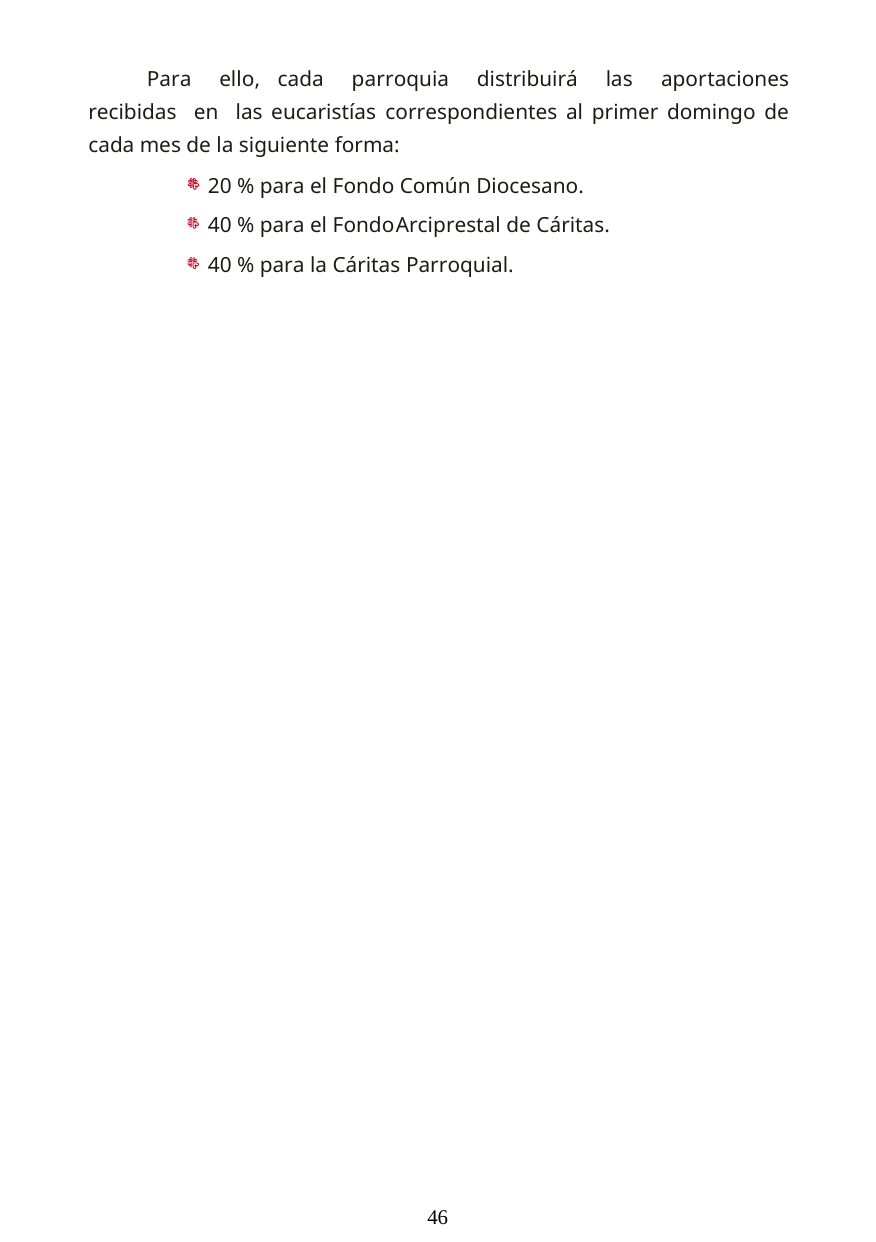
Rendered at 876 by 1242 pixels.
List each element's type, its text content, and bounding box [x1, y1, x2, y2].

text 40 % para la Cáritas Parroquial. [208, 250, 798, 278]
text 20 % para el Fondo Común Diocesano. [208, 171, 798, 199]
text Para ello, cada parroquia distribuirá las aportaciones recibidas en las eucaristías correspondientes al primer domingo de cada mes de la siguiente forma: [88, 64, 789, 158]
text 40 % para el FondoArciprestal de Cáritas. [208, 210, 798, 239]
